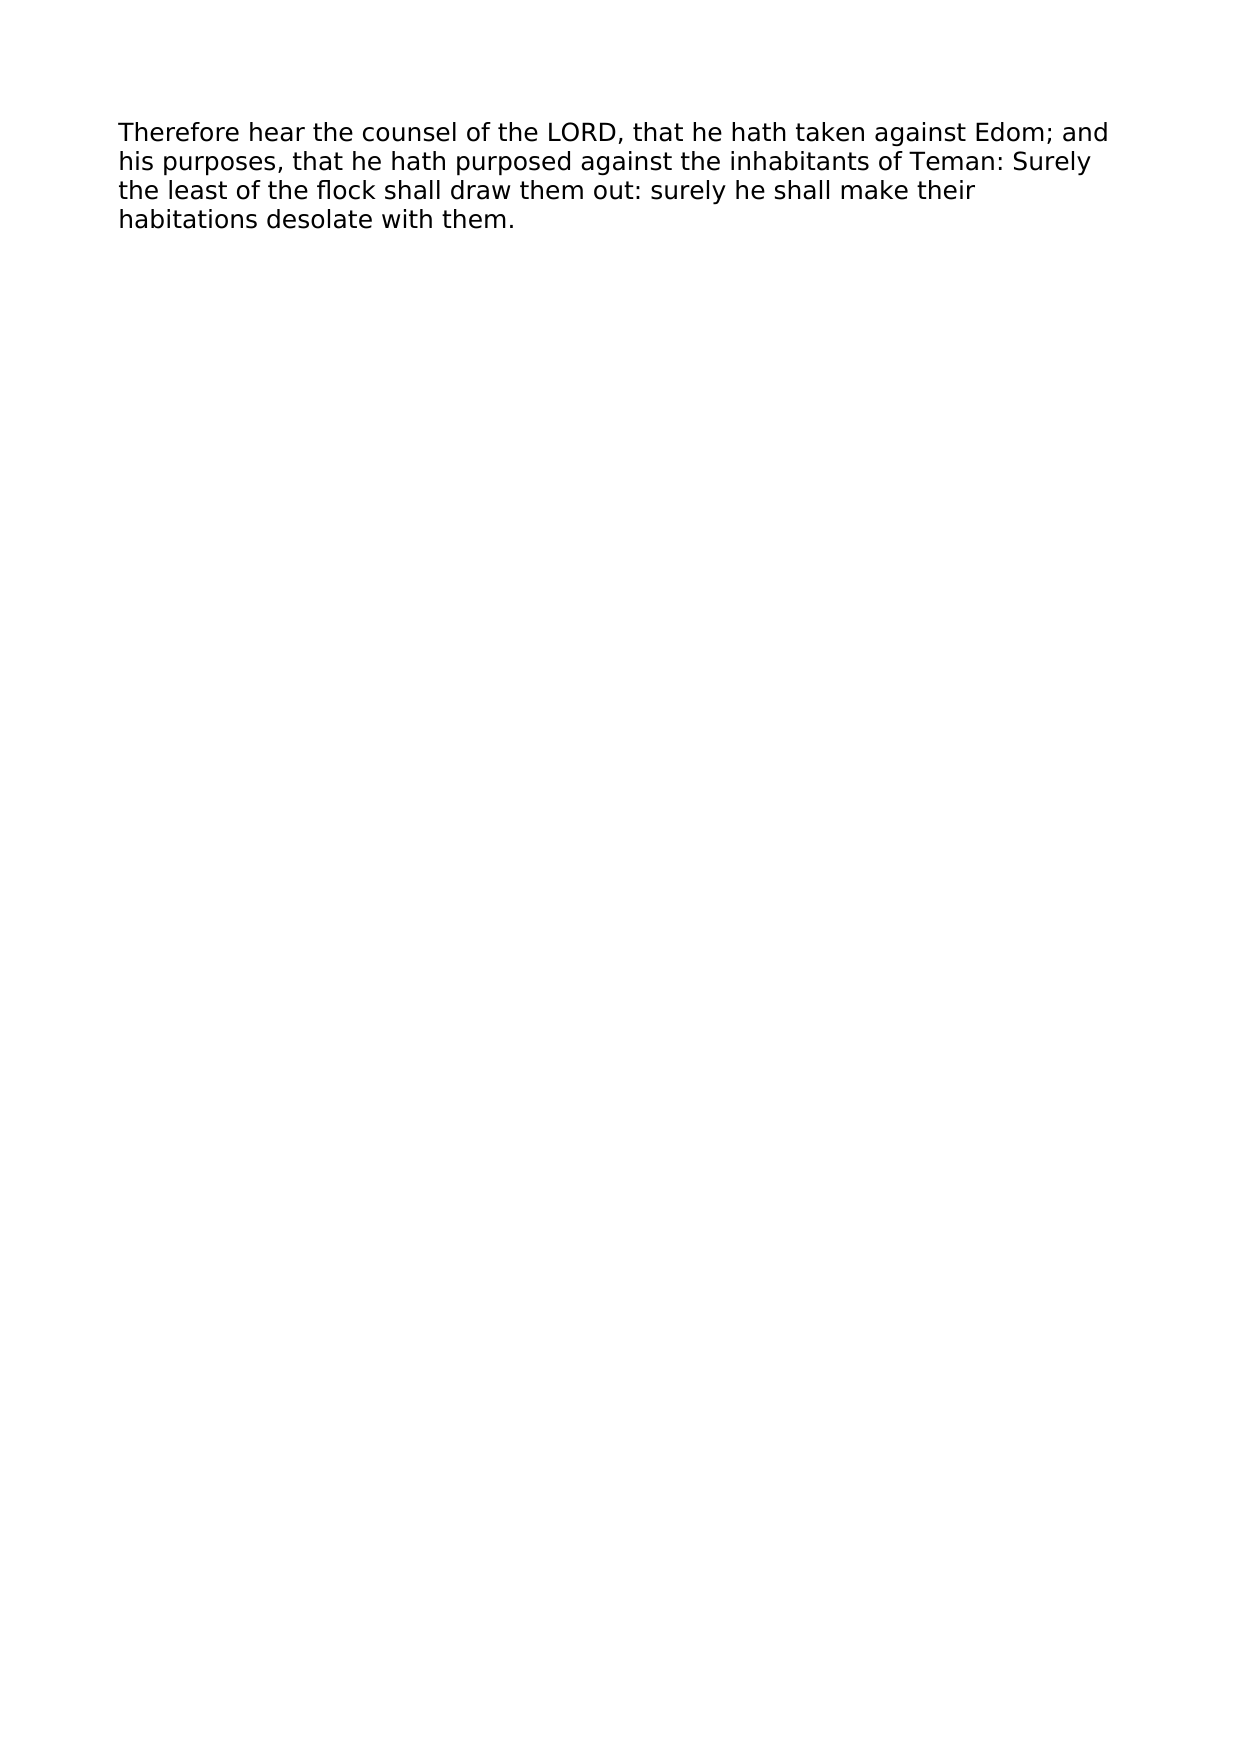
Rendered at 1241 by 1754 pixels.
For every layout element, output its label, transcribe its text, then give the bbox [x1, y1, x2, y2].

text Therefore hear the counsel of the LORD, that he hath taken against Edom; and his purposes, that he hath purposed against the inhabitants of Teman: Surely the least of the flock shall draw them out: surely he shall make their habitations desolate with them. [118, 118, 1122, 235]
